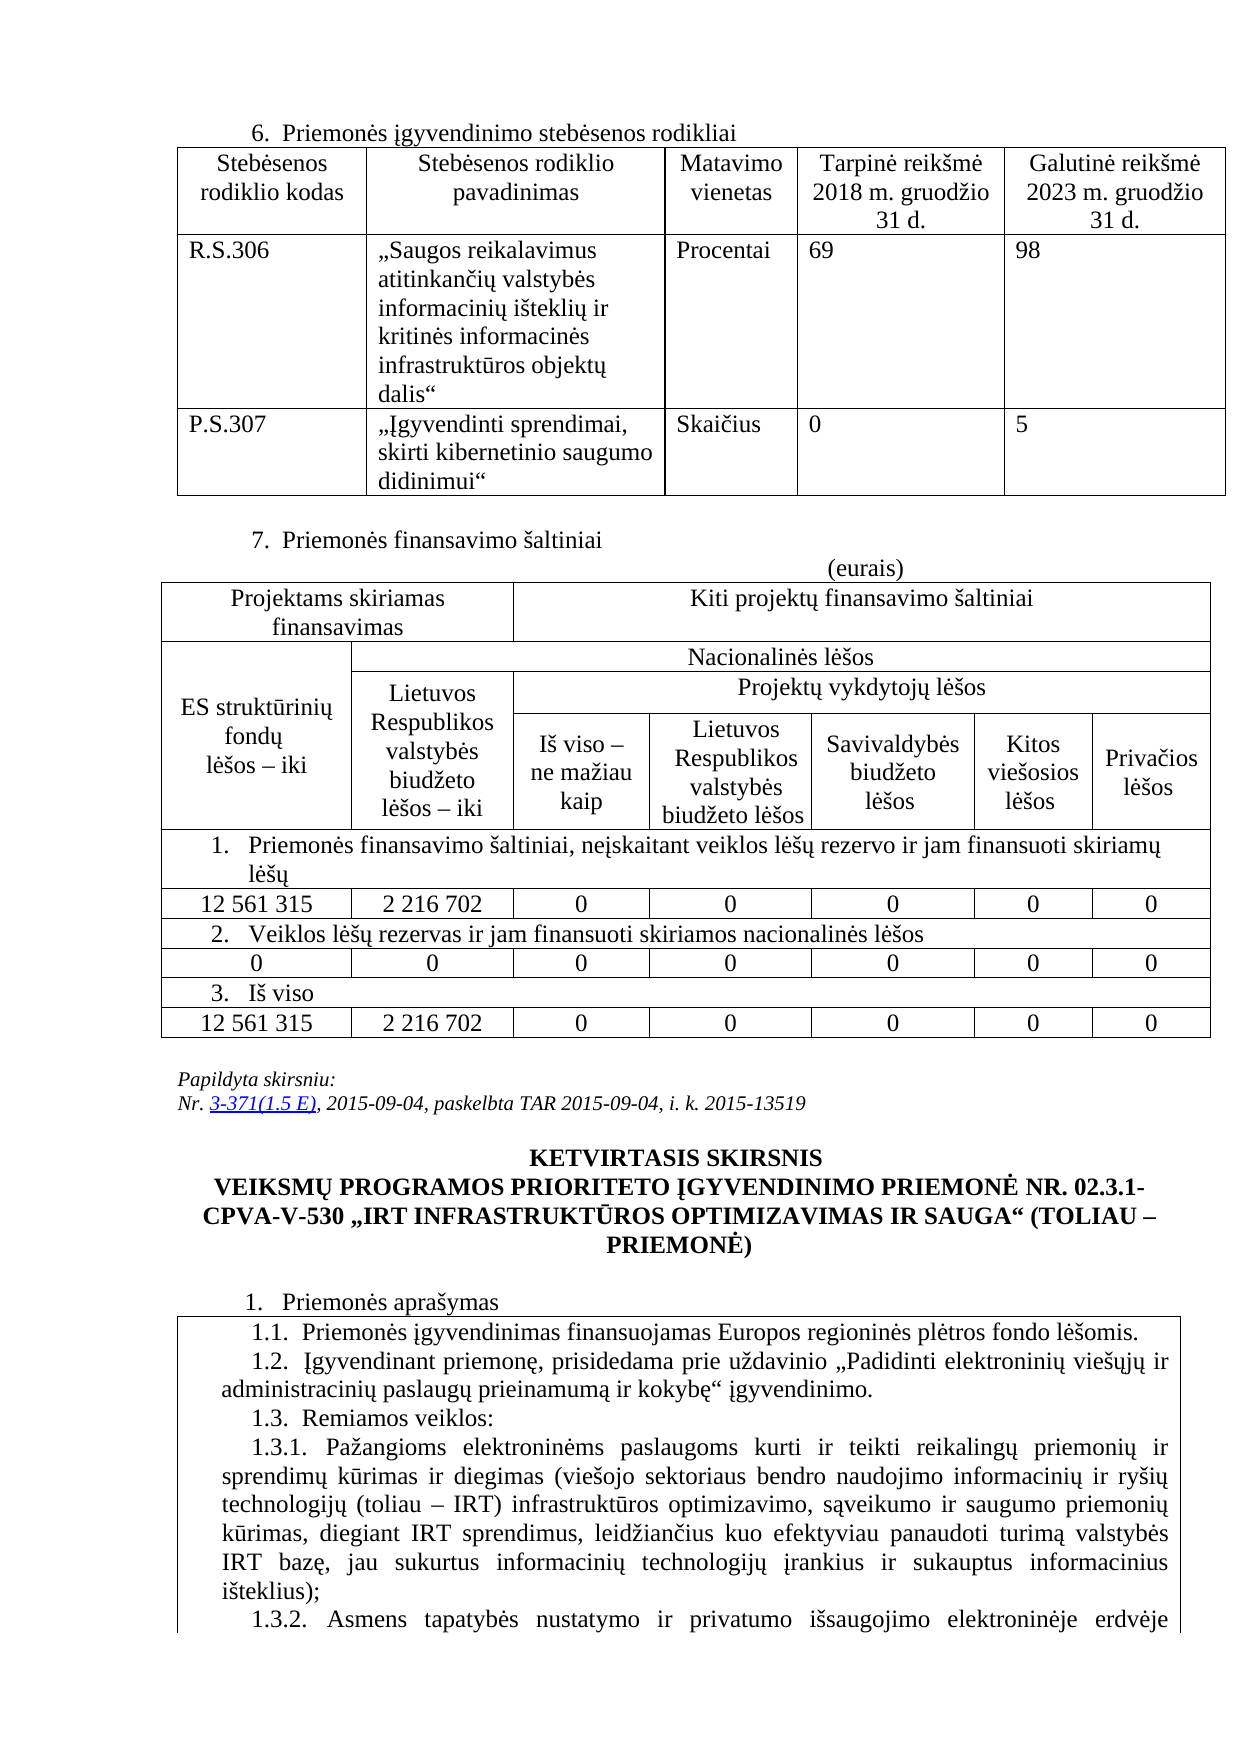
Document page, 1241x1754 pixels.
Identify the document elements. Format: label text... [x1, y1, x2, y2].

table_cell 5 [1005, 409, 1225, 495]
table_cell ES struktūrinių fondų lėšos – iki [162, 642, 351, 829]
table_cell 1.2. Įgyvendinant priemonę, prisidedama prie uždavinio „Padidinti elektroninių viešųjų ir administracinių paslaugų prieinamumą ir kokybę“ įgyvendinimo. [178, 1346, 1180, 1403]
table_cell 0 [812, 889, 974, 918]
table_cell Procentai [666, 235, 797, 408]
table_cell 0 [812, 1008, 974, 1037]
text 1. Priemonės aprašymas [244, 1287, 1181, 1316]
table_cell 0 [650, 889, 811, 918]
text Papildyta skirsniu: [177, 1067, 1181, 1091]
table_cell Savivaldybės biudžeto lėšos [812, 714, 974, 829]
table_cell 0 [352, 949, 513, 977]
table_cell „Saugos reikalavimus atitinkančių valstybės informacinių išteklių ir kritinės informacinės infrastruktūros objektų dalis“ [367, 235, 664, 408]
table_cell Nacionalinės lėšos [352, 642, 1210, 671]
table_cell 0 [975, 949, 1092, 977]
table_cell 0 [812, 949, 974, 977]
table_cell 0 [514, 1008, 649, 1037]
table_header Projektams skiriamas finansavimas [162, 583, 513, 641]
table_header Galutinė reikšmė 2023 m. gruodžio 31 d. [1005, 148, 1225, 234]
text (eurais) [177, 553, 904, 582]
table_cell 98 [1005, 235, 1225, 408]
table_cell Projektų vykdytojų lėšos [514, 672, 1210, 713]
text Nr. 3-371(1.5 E), 2015-09-04, paskelbta TAR 2015-09-04, i. k. 2015-13519 [177, 1091, 1181, 1115]
text VEIKSMŲ PROGRAMOS PRIORITETO ĮGYVENDINIMO PRIEMONĖ NR. 02.3.1-CPVA-V-530 „IRT INFRASTRUKTŪROS OPTIMIZAVIMAS IR SAUGA“ (TOLIAU – PRIEMONĖ) [177, 1172, 1181, 1258]
table_cell R.S.306 [178, 235, 366, 408]
table_cell 12 561 315 [162, 889, 351, 918]
table_cell Kitos viešosios lėšos [975, 714, 1092, 829]
table_header Stebėsenos rodiklio kodas [178, 148, 366, 234]
table_cell P.S.307 [178, 409, 366, 495]
table_cell 0 [650, 949, 811, 977]
table_cell Lietuvos Respublikos valstybės biudžeto lėšos [650, 714, 811, 829]
table_cell 0 [975, 889, 1092, 918]
table_cell 0 [1093, 889, 1210, 918]
table_cell „Įgyvendinti sprendimai, skirti kibernetinio saugumo didinimui“ [367, 409, 664, 495]
table_cell Iš viso – ne mažiau kaip [514, 714, 649, 829]
table_cell 0 [650, 1008, 811, 1037]
table_cell 0 [514, 949, 649, 977]
table_cell 2 216 702 [352, 1008, 513, 1037]
table_cell 0 [162, 949, 351, 977]
text KETVIRTASIS SKIRSNIS [177, 1143, 1181, 1172]
table_cell 1.3. Remiamos veiklos: 1.3.1. Pažangioms elektroninėms paslaugoms kurti ir teikti reikalingų priemonių ir sprendimų kūrimas ir diegimas (viešojo sektoriaus bendro naudojimo informacinių ir ryšių technologijų (toliau – IRT) infrastruktūros optimizavimo, sąveikumo ir saugumo priemonių kūrimas, diegiant IRT sprendimus, leidžiančius kuo efektyviau panaudoti turimą valstybės IRT bazę, jau sukurtus informacinių technologijų įrankius ir sukauptus informacinius išteklius); 1.3.2. Asmens tapatybės nustatymo ir privatumo išsaugojimo elektroninėje erdvėje [178, 1403, 1180, 1633]
text 6. Priemonės įgyvendinimo stebėsenos rodikliai [251, 118, 1181, 147]
table_header Matavimo vienetas [666, 148, 797, 234]
table_cell 2 216 702 [352, 889, 513, 918]
table_cell 12 561 315 [162, 1008, 351, 1037]
table_cell 0 [798, 409, 1004, 495]
table_cell Lietuvos Respublikos valstybės biudžeto lėšos – iki [352, 672, 513, 829]
table_header Stebėsenos rodiklio pavadinimas [367, 148, 664, 234]
table_cell 0 [514, 889, 649, 918]
table_cell 0 [1093, 949, 1210, 977]
text 7. Priemonės finansavimo šaltiniai [251, 525, 1181, 553]
table_cell Skaičius [666, 409, 797, 495]
table_header Tarpinė reikšmė 2018 m. gruodžio 31 d. [798, 148, 1004, 234]
table_header 1.1. Priemonės įgyvendinimas finansuojamas Europos regioninės plėtros fondo lėšomis. [178, 1317, 1180, 1346]
table_cell 3. Iš viso [162, 978, 1210, 1007]
table_cell 1. Priemonės finansavimo šaltiniai, neįskaitant veiklos lėšų rezervo ir jam finansuoti skiriamų lėšų [162, 830, 1210, 888]
table_cell 0 [975, 1008, 1092, 1037]
table_cell 2. Veiklos lėšų rezervas ir jam finansuoti skiriamos nacionalinės lėšos [162, 919, 1210, 947]
table_cell Privačios lėšos [1093, 714, 1210, 829]
table_cell 0 [1093, 1008, 1210, 1037]
table_header Kiti projektų finansavimo šaltiniai [514, 583, 1210, 641]
table_cell 69 [798, 235, 1004, 408]
